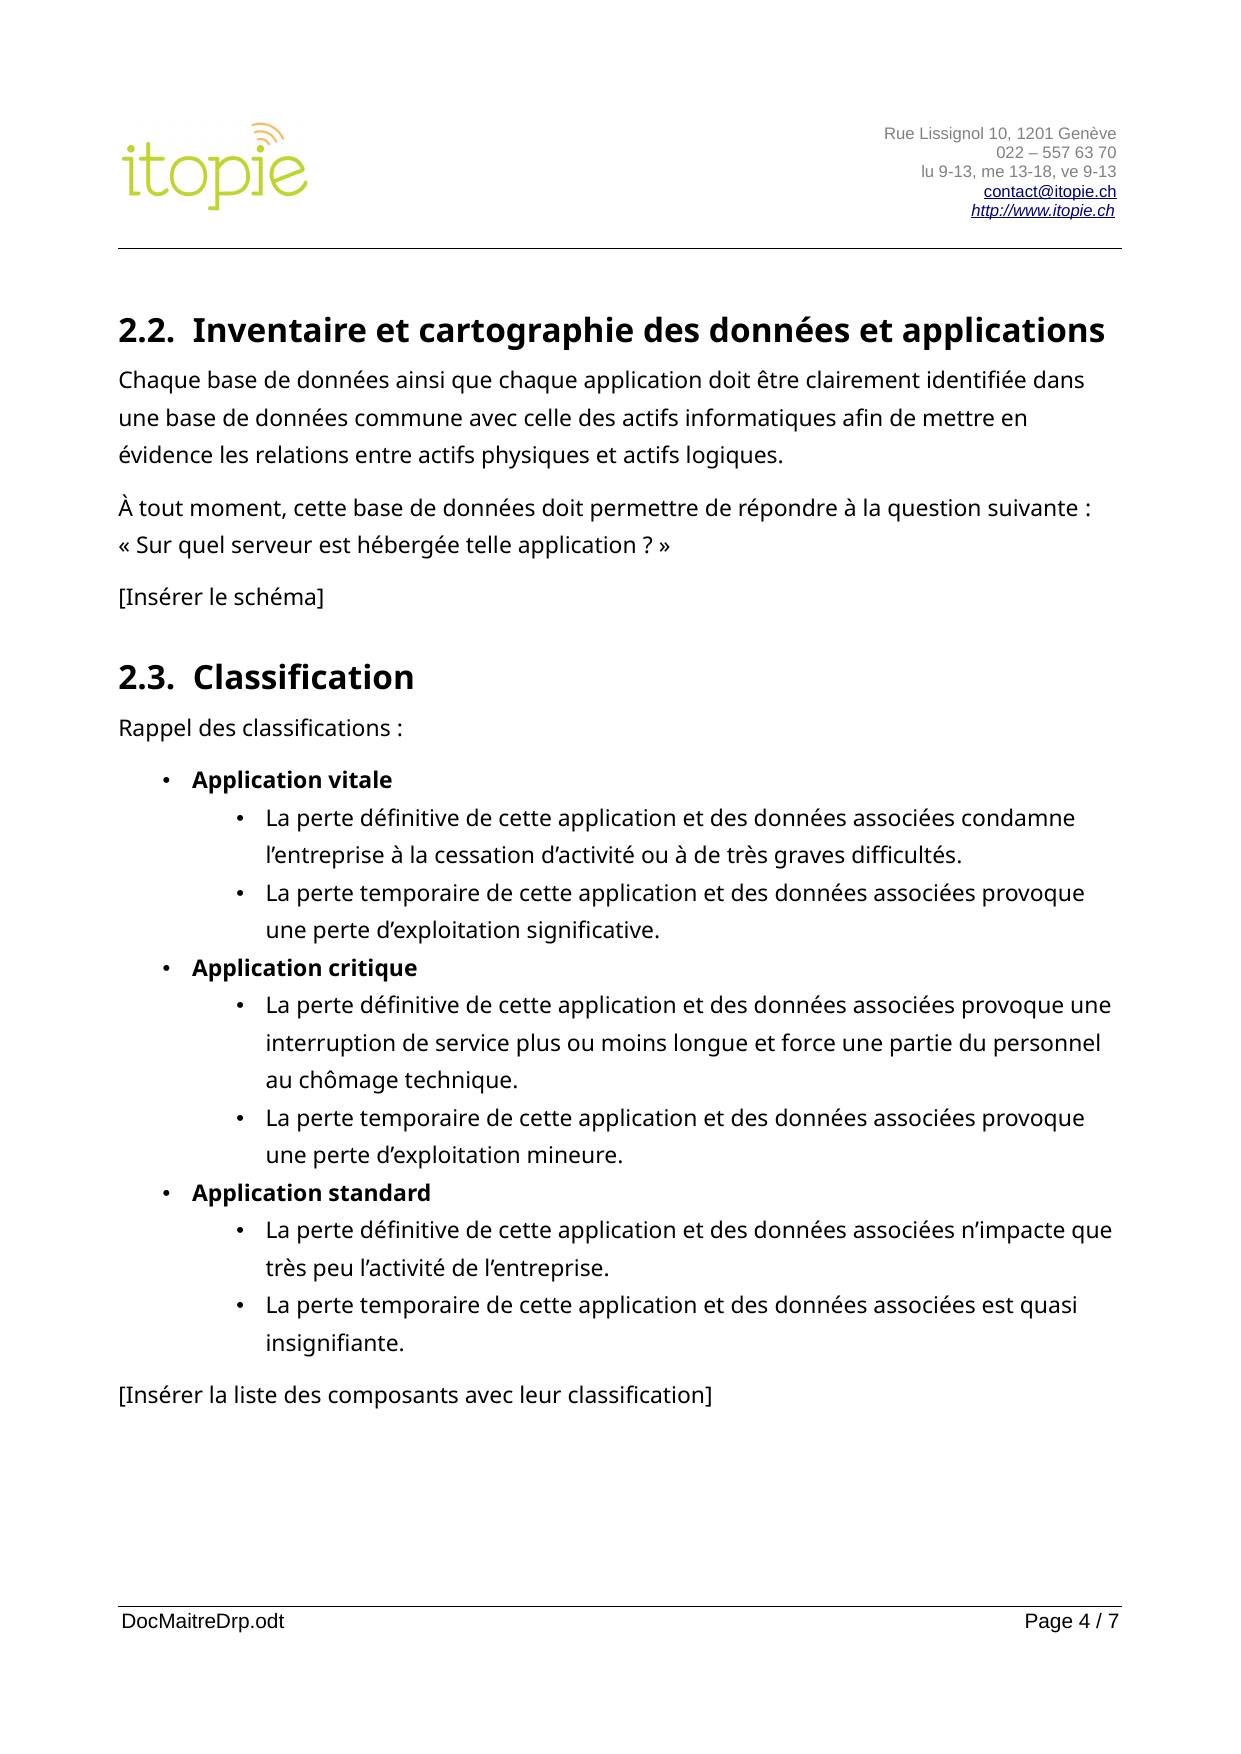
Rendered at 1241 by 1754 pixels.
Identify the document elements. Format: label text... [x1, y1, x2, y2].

subtitle Inventaire et cartographie des données et applications [118, 307, 1122, 352]
text Chaque base de données ainsi que chaque application doit être clairement identifiée dans une base de données commune avec celle des actifs informatiques afin de mettre en évidence les relations entre actifs physiques et actifs logiques. [118, 364, 1122, 471]
list Application standard [162, 1177, 1122, 1208]
list La perte temporaire de cette application et des données associées provoque une perte d’exploitation mineure. [236, 1102, 1122, 1170]
list La perte définitive de cette application et des données associées condamne l’entreprise à la cessation d’activité ou à de très graves difficultés. [236, 802, 1122, 870]
picture [122, 120, 308, 213]
list La perte temporaire de cette application et des données associées provoque une perte d’exploitation significative. [236, 877, 1122, 945]
list La perte temporaire de cette application et des données associées est quasi insignifiante. [236, 1289, 1122, 1358]
subtitle Classification [118, 654, 1122, 699]
list Application critique [162, 952, 1122, 983]
text À tout moment, cette base de données doit permettre de répondre à la question suivante : « Sur quel serveur est hébergée telle application ? » [118, 492, 1122, 560]
text [Insérer le schéma] [118, 581, 1122, 612]
list La perte définitive de cette application et des données associées n’impacte que très peu l’activité de l’entreprise. [236, 1214, 1122, 1283]
text Rappel des classifications : [118, 712, 1122, 743]
text [Insérer la liste des composants avec leur classification] [118, 1379, 1122, 1410]
list Application vitale [162, 764, 1122, 795]
list La perte définitive de cette application et des données associées provoque une interruption de service plus ou moins longue et force une partie du personnel au chômage technique. [236, 989, 1122, 1095]
